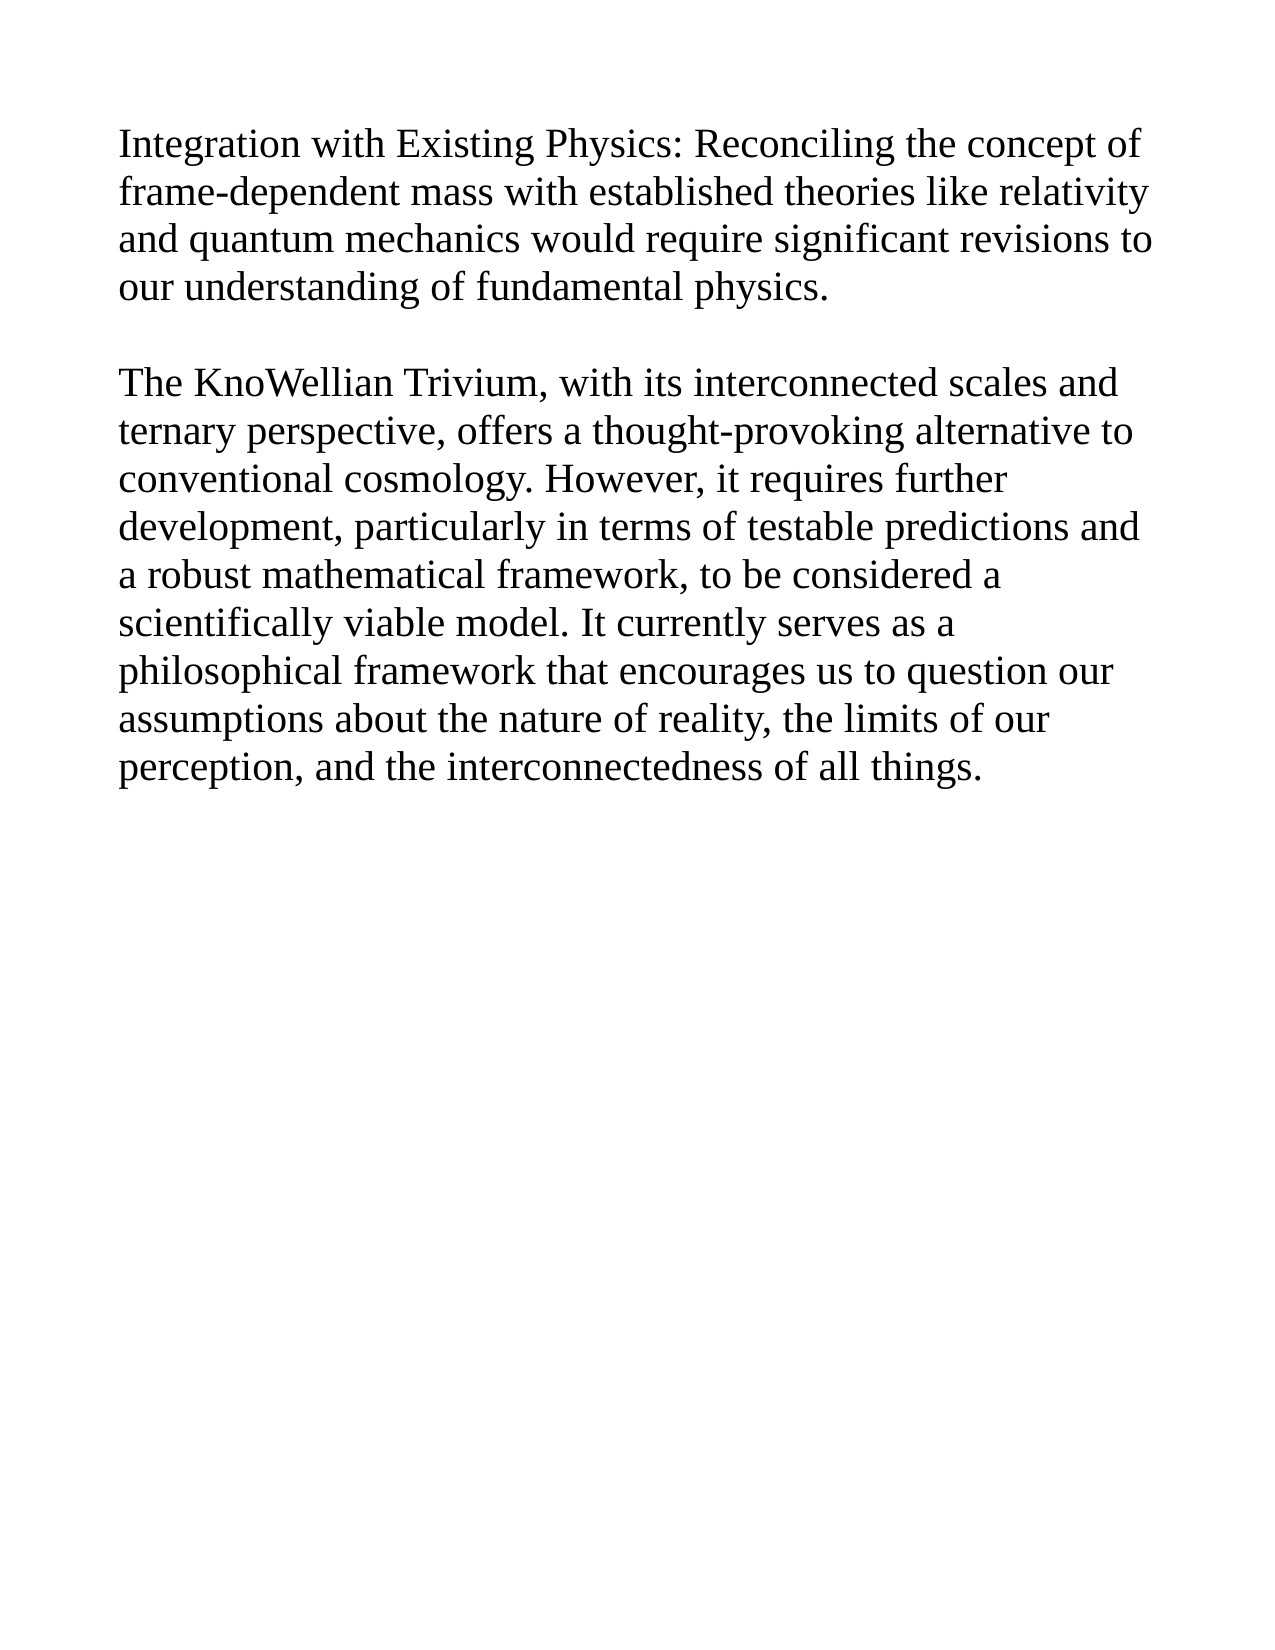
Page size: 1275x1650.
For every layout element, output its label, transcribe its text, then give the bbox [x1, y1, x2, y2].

text The KnoWellian Trivium, with its interconnected scales and ternary perspective, offers a thought-provoking alternative to conventional cosmology. However, it requires further development, particularly in terms of testable predictions and a robust mathematical framework, to be considered a scientifically viable model. It currently serves as a philosophical framework that encourages us to question our assumptions about the nature of reality, the limits of our perception, and the interconnectedness of all things. [118, 358, 1157, 789]
text Integration with Existing Physics: Reconciling the concept of frame-dependent mass with established theories like relativity and quantum mechanics would require significant revisions to our understanding of fundamental physics. [118, 118, 1157, 310]
